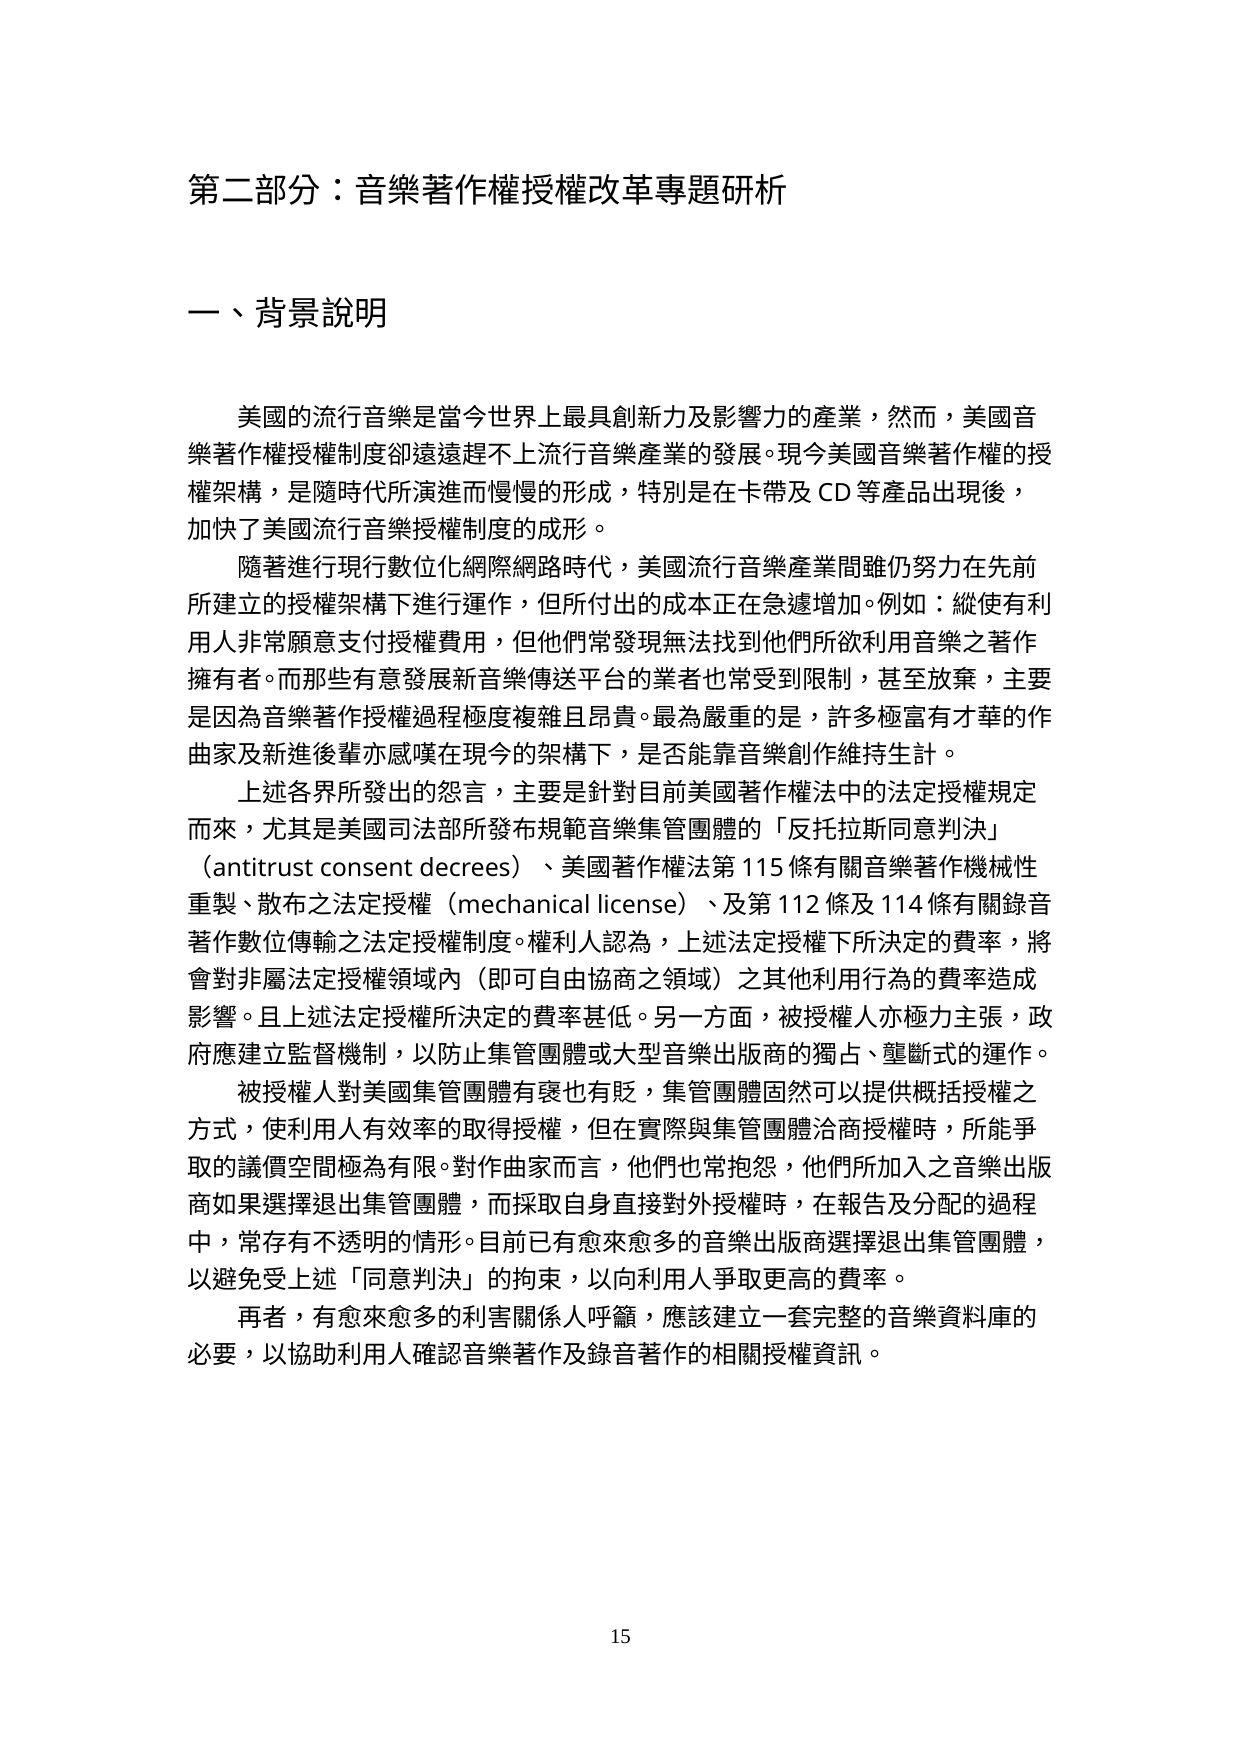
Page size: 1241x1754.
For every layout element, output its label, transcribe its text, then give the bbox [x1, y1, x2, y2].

subtitle 一、背景說明 [187, 273, 1053, 348]
text 再者，有愈來愈多的利害關係人呼籲，應該建立一套完整的音樂資料庫的必要，以協助利用人確認音樂著作及錄音著作的相關授權資訊。 [187, 1296, 1053, 1371]
text 上述各界所發出的怨言，主要是針對目前美國著作權法中的法定授權規定而來，尤其是美國司法部所發布規範音樂集管團體的「反托拉斯同意判決」（antitrust consent decrees）、美國著作權法第115條有關音樂著作機械性重製、散布之法定授權（mechanical license）、及第112條及114條有關錄音著作數位傳輸之法定授權制度。權利人認為，上述法定授權下所決定的費率，將會對非屬法定授權領域內（即可自由協商之領域）之其他利用行為的費率造成影響。且上述法定授權所決定的費率甚低。另一方面，被授權人亦極力主張，政府應建立監督機制，以防止集管團體或大型音樂出版商的獨占、壟斷式的運作。 [187, 771, 1053, 1071]
text 被授權人對美國集管團體有襃也有貶，集管團體固然可以提供概括授權之方式，使利用人有效率的取得授權，但在實際與集管團體洽商授權時，所能爭取的議價空間極為有限。對作曲家而言，他們也常抱怨，他們所加入之音樂出版商如果選擇退出集管團體，而採取自身直接對外授權時，在報告及分配的過程中，常存有不透明的情形。目前已有愈來愈多的音樂出版商選擇退出集管團體，以避免受上述「同意判決」的拘束，以向利用人爭取更高的費率。 [187, 1071, 1053, 1296]
text 美國的流行音樂是當今世界上最具創新力及影響力的產業，然而，美國音樂著作權授權制度卻遠遠趕不上流行音樂產業的發展。現今美國音樂著作權的授權架構，是隨時代所演進而慢慢的形成，特別是在卡帶及CD等產品出現後，加快了美國流行音樂授權制度的成形。 [187, 396, 1053, 546]
text 隨著進行現行數位化網際網路時代，美國流行音樂產業間雖仍努力在先前所建立的授權架構下進行運作，但所付出的成本正在急遽增加。例如：縱使有利用人非常願意支付授權費用，但他們常發現無法找到他們所欲利用音樂之著作擁有者。而那些有意發展新音樂傳送平台的業者也常受到限制，甚至放棄，主要是因為音樂著作授權過程極度複雜且昂貴。最為嚴重的是，許多極富有才華的作曲家及新進後輩亦感嘆在現今的架構下，是否能靠音樂創作維持生計。 [187, 546, 1053, 771]
subtitle 第二部分：音樂著作權授權改革專題研析 [187, 150, 1053, 225]
